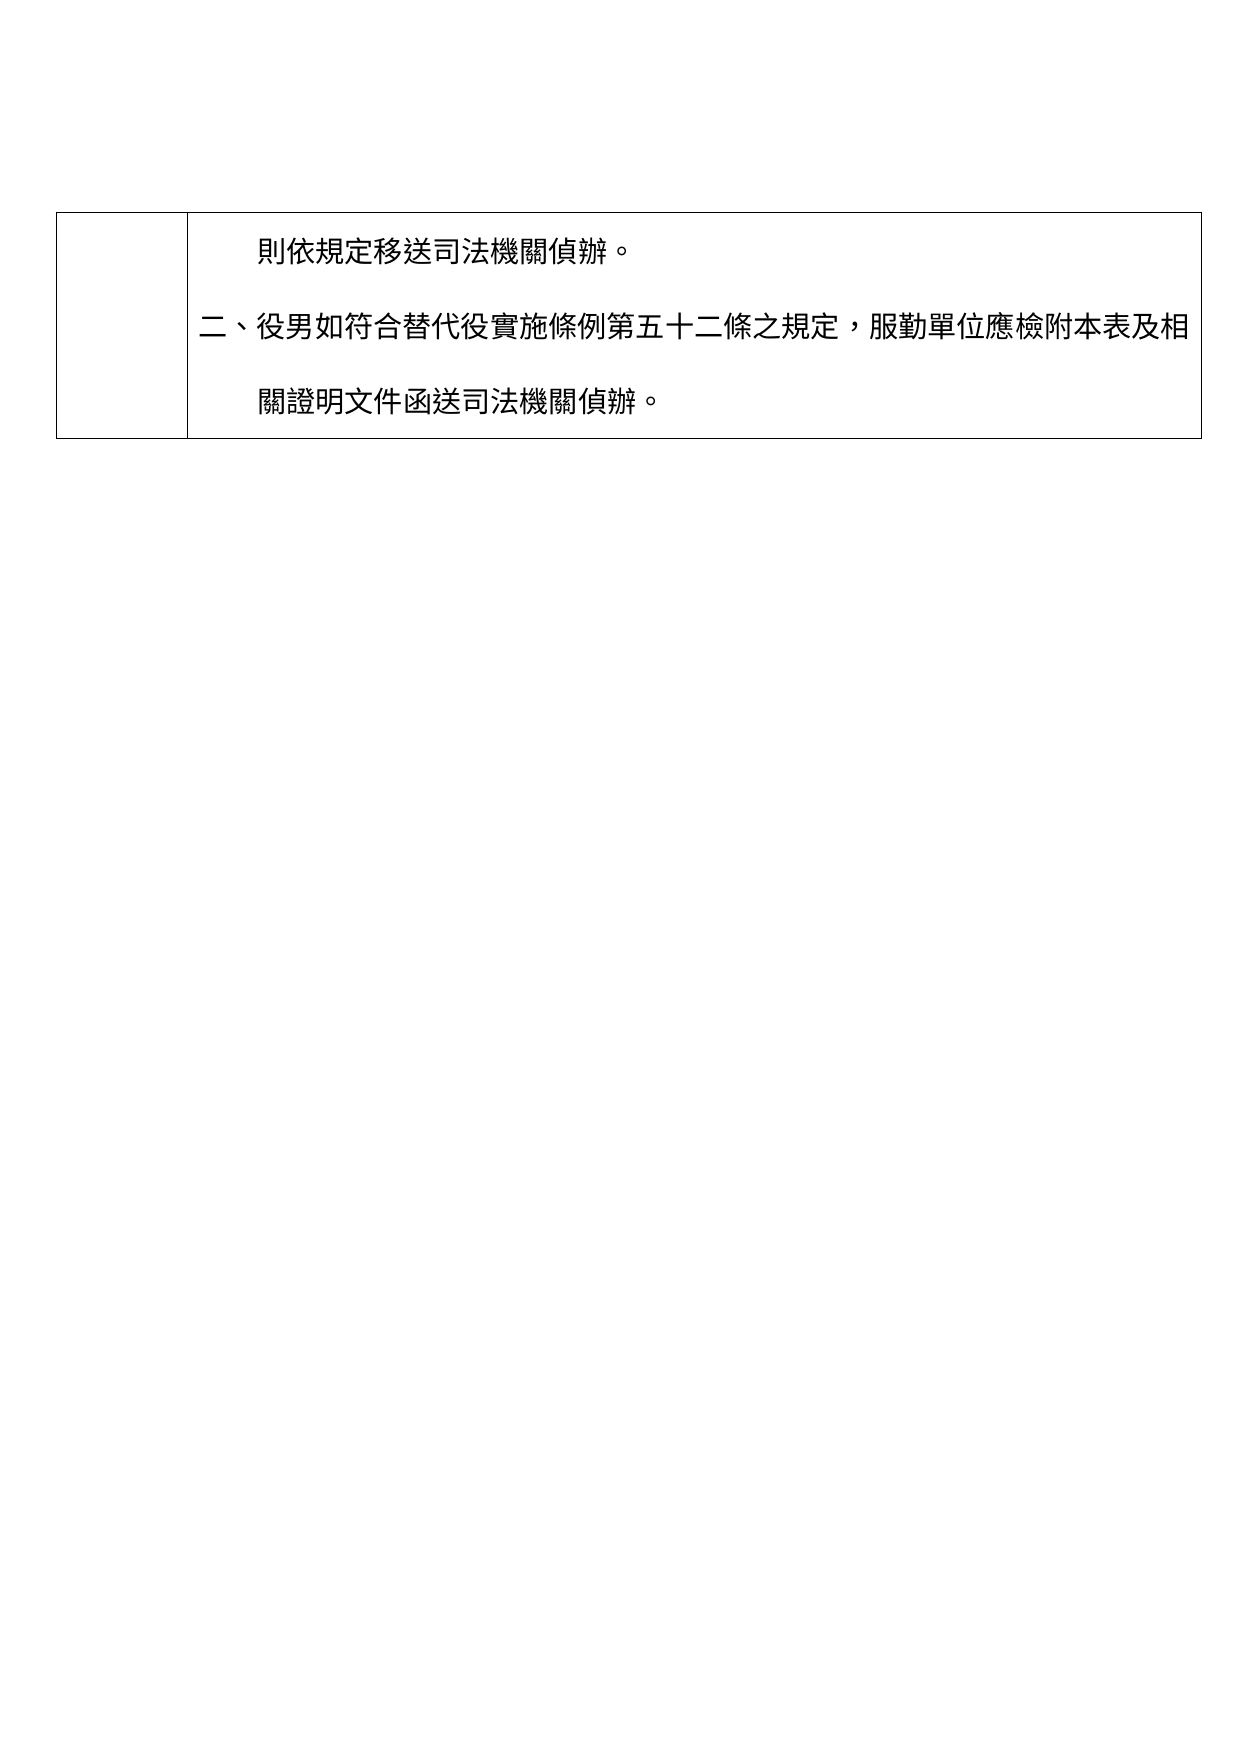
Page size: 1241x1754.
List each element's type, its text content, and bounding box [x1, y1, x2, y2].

table_cell 則依規定移送司法機關偵辦。 二、役男如符合替代役實施條例第五十二條之規定，服勤單位應檢附本表及相關證明文件函送司法機關偵辦。 [188, 213, 1201, 438]
table_cell [57, 213, 187, 438]
